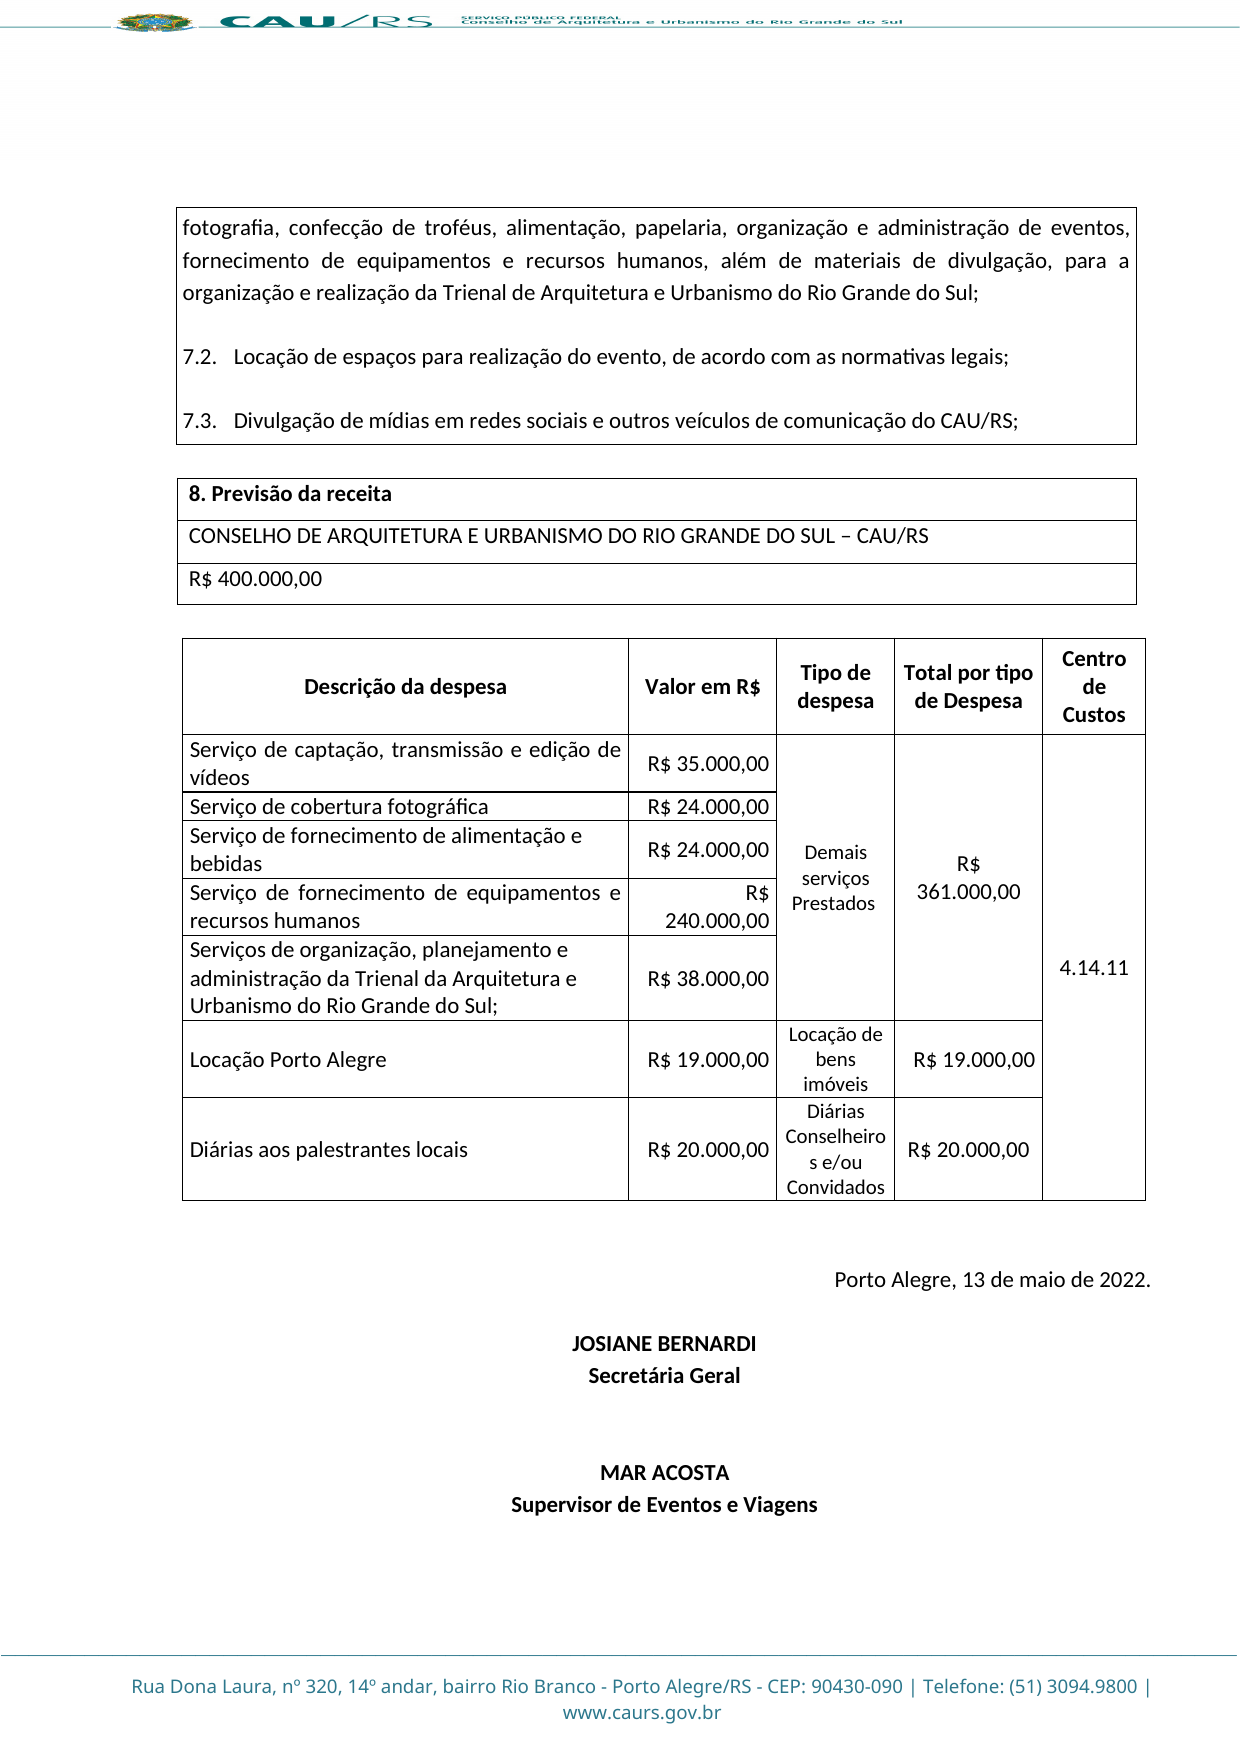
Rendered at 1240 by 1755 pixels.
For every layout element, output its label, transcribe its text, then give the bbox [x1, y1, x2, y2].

table_cell R$ 24.000,00 [629, 793, 776, 820]
table_cell R$ 240.000,00 [629, 879, 776, 934]
table_cell Serviços de organização, planejamento e administração da Trienal da Arquitetura e Urbanismo do Rio Grande do Sul; [183, 936, 628, 1020]
table_header Total por tipo de Despesa [895, 639, 1042, 734]
table_cell Diárias Conselheiros e/ou Convidados [777, 1098, 894, 1200]
table_cell R$ 38.000,00 [629, 936, 776, 1020]
table_header Centro de Custos [1043, 639, 1145, 734]
table_header 8. Previsão da receita [178, 479, 1136, 520]
table_cell Serviço de fornecimento de alimentação e bebidas [183, 821, 628, 877]
table_cell R$ 24.000,00 [629, 821, 776, 877]
table_header Tipo de despesa [777, 639, 894, 734]
table_cell 4.14.11 [1043, 735, 1145, 1200]
text Secretária Geral [177, 1362, 1152, 1390]
text MAR ACOSTA [177, 1458, 1152, 1486]
table_cell Serviço de captação, transmissão e edição de vídeos [183, 735, 628, 791]
table_cell Locação Porto Alegre [183, 1021, 628, 1097]
table_header Descrição da despesa [183, 639, 628, 734]
table_cell Diárias aos palestrantes locais [183, 1098, 628, 1200]
table_cell Demais serviços Prestados [777, 735, 894, 1020]
table_cell R$ 20.000,00 [629, 1098, 776, 1200]
table_cell R$ 400.000,00 [178, 564, 1136, 604]
table_cell R$ 19.000,00 [629, 1021, 776, 1097]
text Supervisor de Eventos e Viagens [177, 1490, 1152, 1518]
table_header Valor em R$ [629, 639, 776, 734]
table_cell R$ 20.000,00 [895, 1098, 1042, 1200]
table_cell R$ 19.000,00 [895, 1021, 1042, 1097]
table_cell R$ 35.000,00 [629, 735, 776, 791]
table_cell R$ 361.000,00 [895, 735, 1042, 1020]
table_cell Serviço de fornecimento de equipamentos e recursos humanos [183, 879, 628, 934]
table_cell fotografia, confecção de troféus, alimentação, papelaria, organização e administração de eventos, fornecimento de equipamentos e recursos humanos, além de materiais de divulgação, para a organização e realização da Trienal de Arquitetura e Urbanismo do Rio Grande do Sul; Locação de espaços para realização do evento, de acordo com as normativas legais; Divulgação de mídias em redes sociais e outros veículos de comunicação do CAU/RS; [177, 208, 1136, 444]
table_cell Locação de bens imóveis [777, 1021, 894, 1097]
table_cell Serviço de cobertura fotográfica [183, 793, 628, 820]
text JOSIANE BERNARDI [177, 1329, 1152, 1357]
text Porto Alegre, 13 de maio de 2022. [177, 1265, 1152, 1293]
table_cell CONSELHO DE ARQUITETURA E URBANISMO DO RIO GRANDE DO SUL – CAU/RS [178, 521, 1136, 563]
